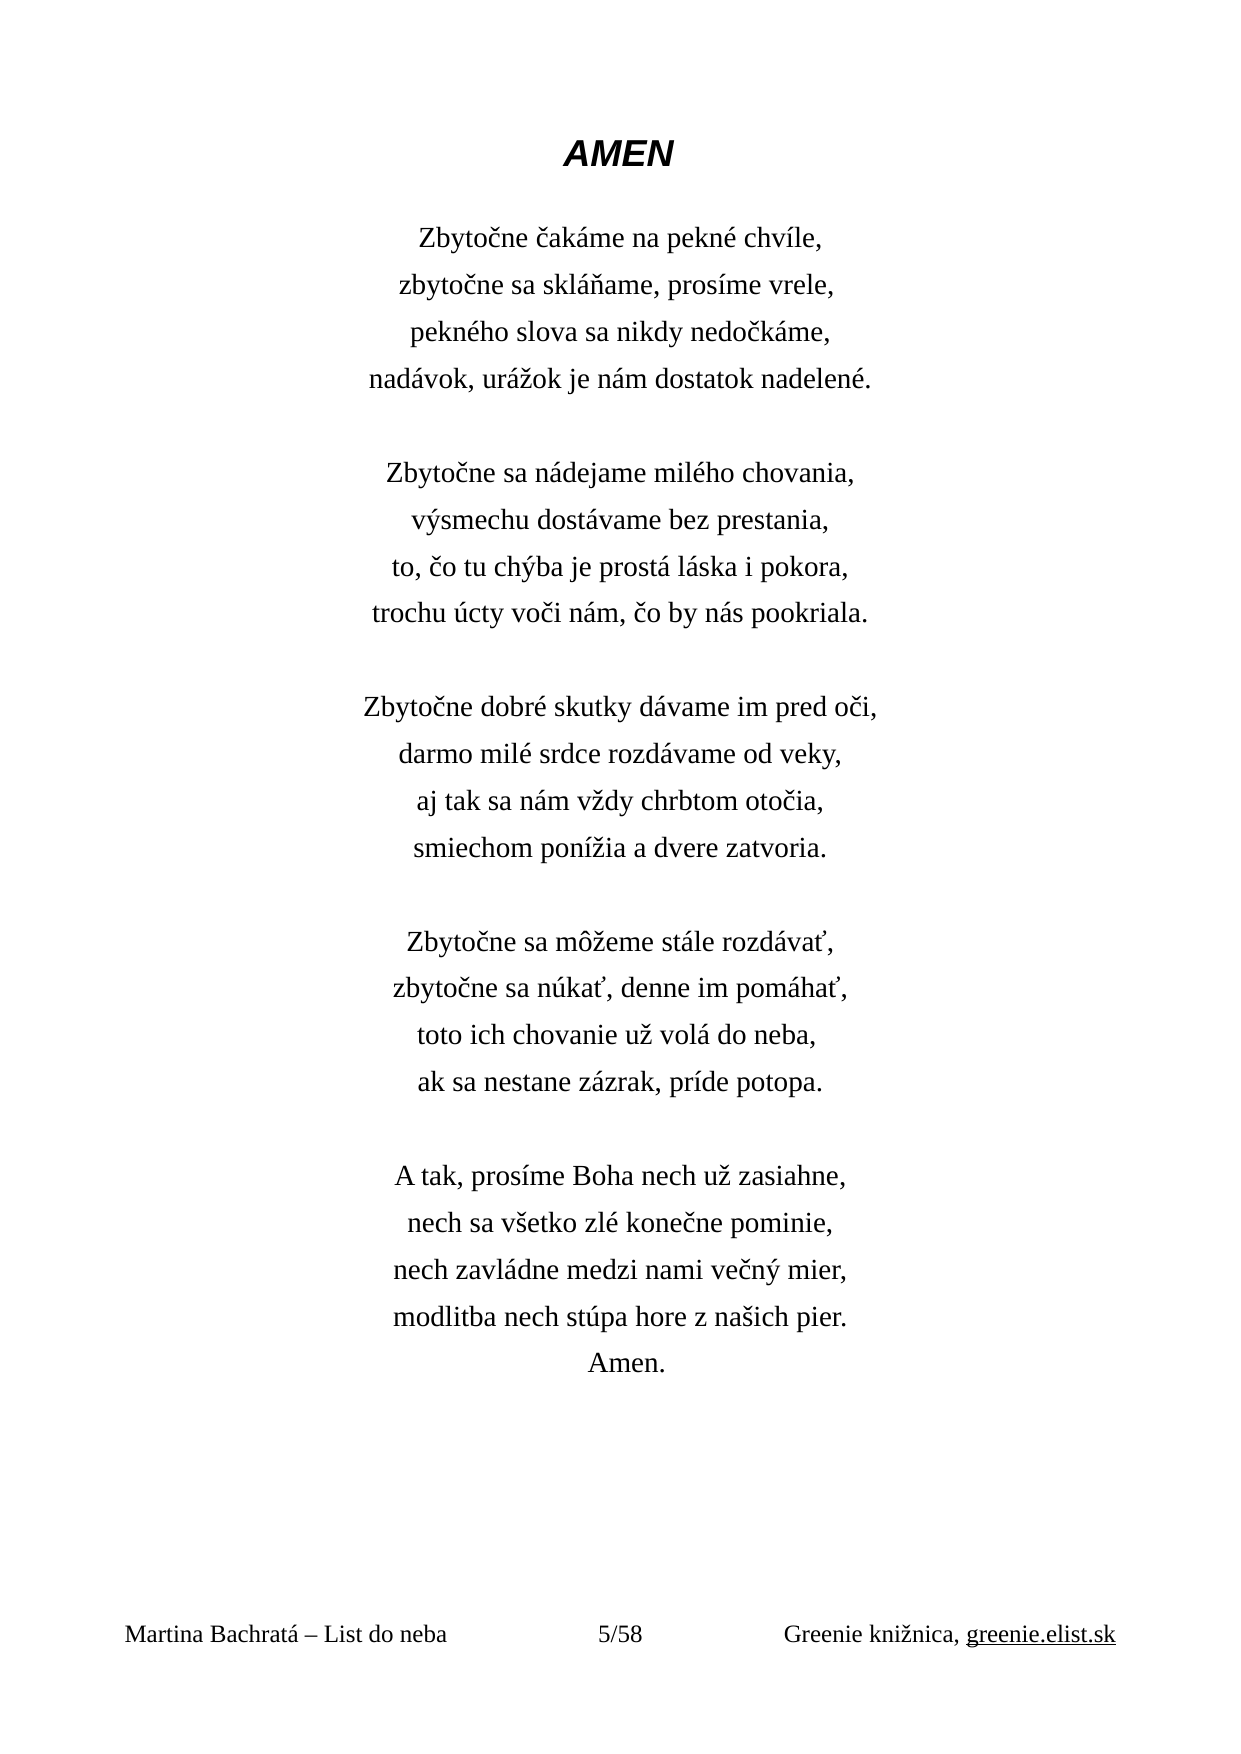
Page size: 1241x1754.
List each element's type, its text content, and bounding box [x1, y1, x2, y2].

subtitle AMEN [106, 131, 1134, 174]
text Zbytočne dobré skutky dávame im pred oči, [106, 689, 1134, 723]
text A tak, prosíme Boha nech už zasiahne, [106, 1158, 1134, 1192]
text nech sa všetko zlé konečne pominie, [106, 1205, 1134, 1238]
text aj tak sa nám vždy chrbtom otočia, [106, 783, 1134, 817]
text modlitba nech stúpa hore z našich pier. [106, 1299, 1134, 1332]
text smiechom ponížia a dvere zatvoria. [106, 830, 1134, 863]
text nadávok, urážok je nám dostatok nadelené. [106, 361, 1134, 395]
text Zbytočne sa môžeme stále rozdávať, [106, 924, 1134, 957]
text Zbytočne sa nádejame milého chovania, [106, 455, 1134, 488]
text zbytočne sa núkať, denne im pomáhať, [106, 971, 1134, 1004]
text výsmechu dostávame bez prestania, [106, 502, 1134, 535]
text to, čo tu chýba je prostá láska i pokora, [106, 549, 1134, 582]
text nech zavládne medzi nami večný mier, [106, 1252, 1134, 1285]
text pekného slova sa nikdy nedočkáme, [106, 314, 1134, 348]
text ak sa nestane zázrak, príde potopa. [106, 1064, 1134, 1098]
text zbytočne sa skláňame, prosíme vrele, [106, 267, 1134, 301]
text darmo milé srdce rozdávame od veky, [106, 736, 1134, 770]
text Zbytočne čakáme na pekné chvíle, [106, 221, 1134, 254]
text toto ich chovanie už volá do neba, [106, 1017, 1134, 1051]
text Amen. [106, 1346, 1134, 1379]
text trochu úcty voči nám, čo by nás pookriala. [106, 596, 1134, 629]
